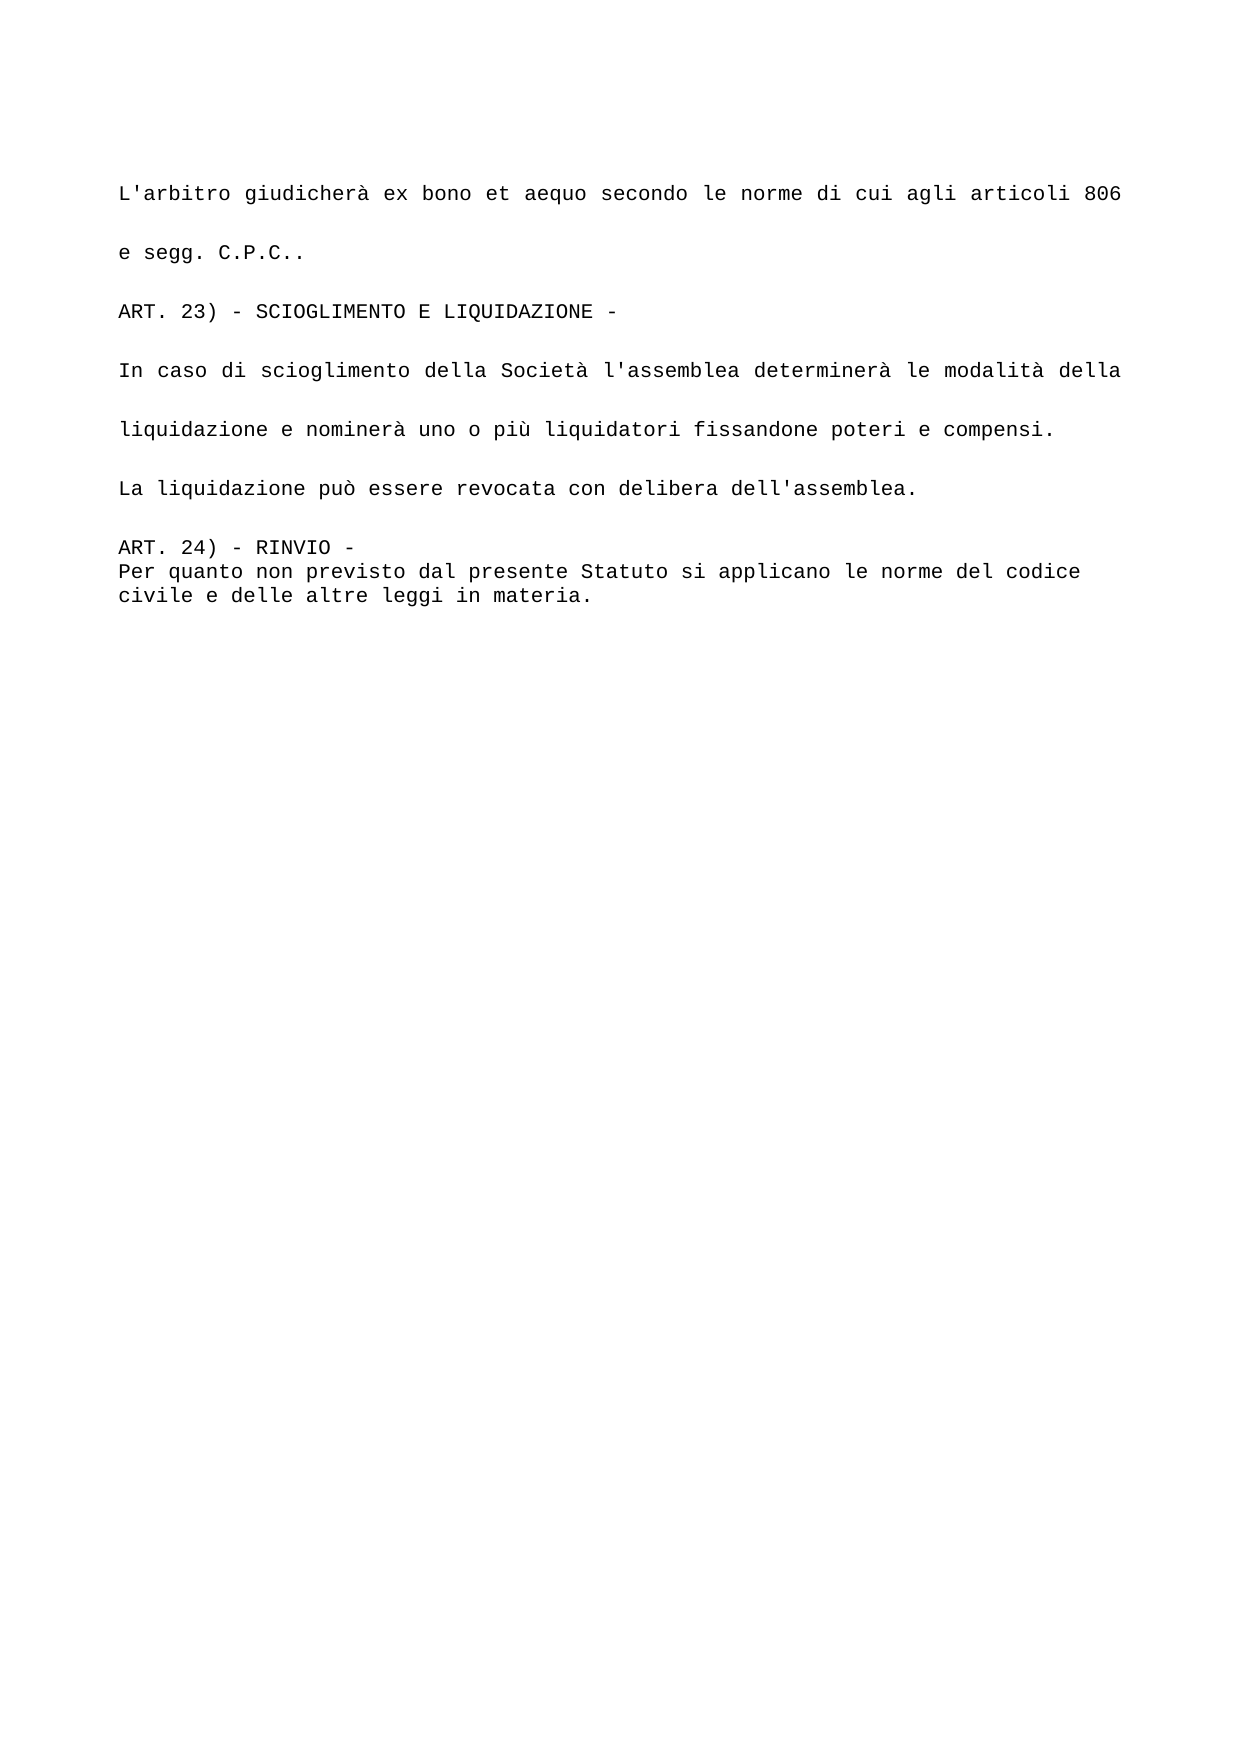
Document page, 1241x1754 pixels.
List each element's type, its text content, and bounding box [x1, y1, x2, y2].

text La liquidazione può essere revocata con delibera dell'assemblea. [118, 443, 1122, 502]
text ART. 23) - SCIOGLIMENTO E LIQUIDAZIONE - [118, 266, 1122, 325]
text L'arbitro giudicherà ex bono et aequo secondo le norme di cui agli articoli 806 e segg. C.P.C.. [118, 148, 1122, 266]
text In caso di scioglimento della Società l'assemblea determinerà le modalità della liquidazione e nominerà uno o più liquidatori fissandone poteri e compensi. [118, 325, 1122, 443]
text ART. 24) - RINVIO - [118, 502, 1122, 561]
text Per quanto non previsto dal presente Statuto si applicano le norme del codice civile e delle altre leggi in materia. [118, 561, 1122, 608]
